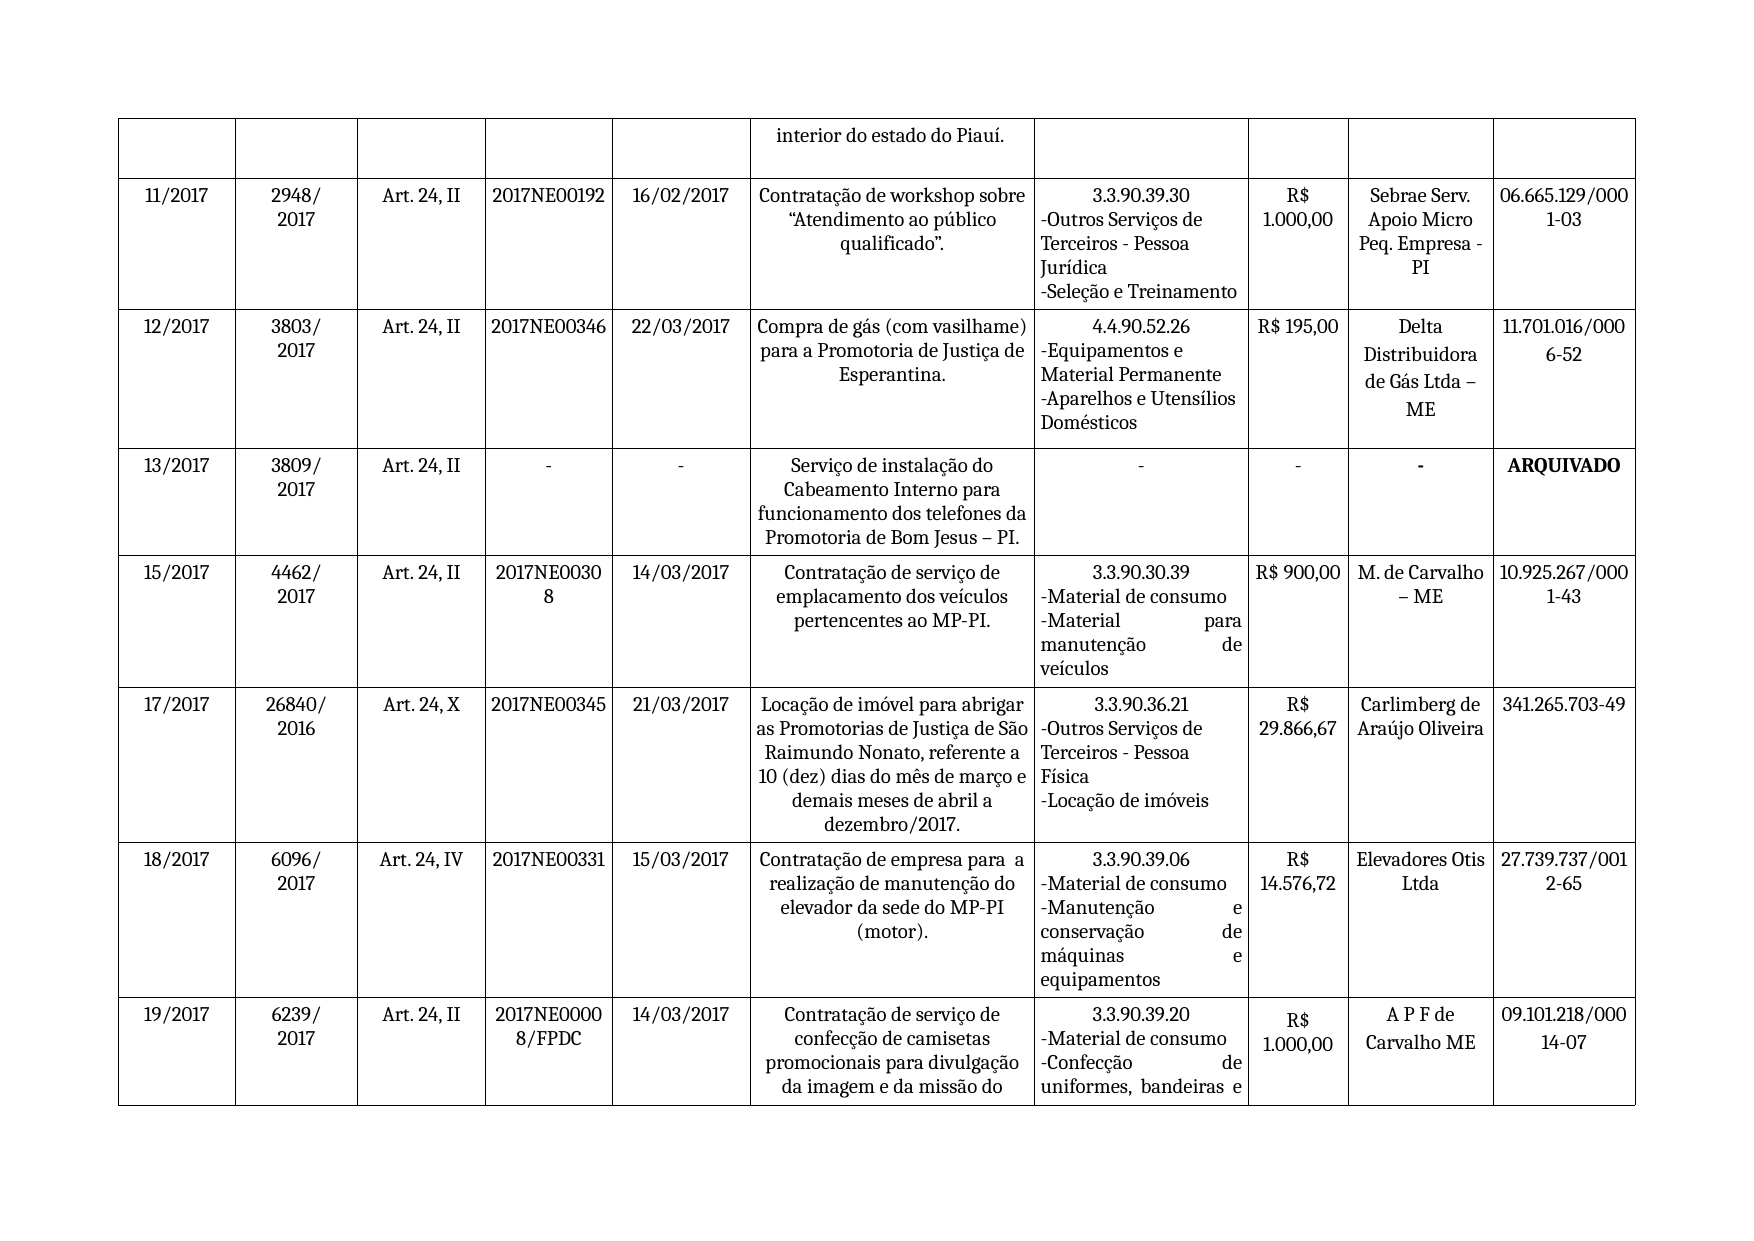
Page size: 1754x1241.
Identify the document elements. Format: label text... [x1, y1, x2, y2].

table_cell 13/2017 [119, 449, 235, 555]
table_cell Art. 24, II [358, 179, 485, 309]
table_cell 2017NE00008/FPDC [486, 998, 612, 1104]
table_cell 2017NE00331 [486, 843, 612, 997]
table_cell 15/2017 [119, 556, 235, 687]
table_cell [236, 119, 357, 178]
table_cell 06.665.129/0001-03 [1494, 179, 1635, 309]
table_cell R$ 900,00 [1249, 556, 1348, 687]
table_cell 2017NE00308 [486, 556, 612, 687]
table_cell 6239/ 2017 [236, 998, 357, 1104]
table_cell [1349, 119, 1493, 178]
table_cell 2017NE00345 [486, 688, 612, 842]
table_cell [119, 119, 235, 178]
table_cell 16/02/2017 [613, 179, 750, 309]
table_cell [1249, 119, 1348, 178]
table_cell Art. 24, II [358, 556, 485, 687]
table_cell 17/2017 [119, 688, 235, 842]
table_cell 11/2017 [119, 179, 235, 309]
table_cell 4.4.90.52.26 -Equipamentos e Material Permanente -Aparelhos e Utensílios Domésticos [1035, 310, 1248, 448]
table_cell Art. 24, II [358, 449, 485, 555]
table_cell 27.739.737/0012-65 [1494, 843, 1635, 997]
table_cell A P F de Carvalho ME [1349, 998, 1493, 1104]
table_cell Contratação de serviço de confecção de camisetas promocionais para divulgação da imagem e da missão do [751, 998, 1034, 1104]
table_cell R$ 1.000,00 [1249, 179, 1348, 309]
table_cell Compra de gás (com vasilhame) para a Promotoria de Justiça de Esperantina. [751, 310, 1034, 448]
table_cell Delta Distribuidora de Gás Ltda – ME [1349, 310, 1493, 448]
table_cell Art. 24, X [358, 688, 485, 842]
table_cell [1494, 119, 1635, 178]
table_cell Serviço de instalação do Cabeamento Interno para funcionamento dos telefones da Promotoria de Bom Jesus – PI. [751, 449, 1034, 555]
table_cell 4462/ 2017 [236, 556, 357, 687]
table_cell 3.3.90.39.30 -Outros Serviços de Terceiros - Pessoa Jurídica -Seleção e Treinamento [1035, 179, 1248, 309]
table_cell 11.701.016/0006-52 [1494, 310, 1635, 448]
table_cell R$ 29.866,67 [1249, 688, 1348, 842]
table_cell [1035, 119, 1248, 178]
table_cell 3803/ 2017 [236, 310, 357, 448]
table_cell 19/2017 [119, 998, 235, 1104]
table_cell 22/03/2017 [613, 310, 750, 448]
table_cell 14/03/2017 [613, 556, 750, 687]
table_cell 6096/ 2017 [236, 843, 357, 997]
table_cell Carlimberg de Araújo Oliveira [1349, 688, 1493, 842]
table_cell 2017NE00192 [486, 179, 612, 309]
table_cell Art. 24, IV [358, 843, 485, 997]
table_cell 3.3.90.36.21 -Outros Serviços de Terceiros - Pessoa Física -Locação de imóveis [1035, 688, 1248, 842]
table_cell 3.3.90.39.20 -Material de consumo -Confecção de uniformes, bandeiras e [1035, 998, 1248, 1104]
table_cell - [1249, 449, 1348, 555]
table_cell [358, 119, 485, 178]
table_cell 10.925.267/0001-43 [1494, 556, 1635, 687]
table_cell R$ 1.000,00 [1249, 998, 1348, 1104]
table_cell 2017NE00346 [486, 310, 612, 448]
table_cell Locação de imóvel para abrigar as Promotorias de Justiça de São Raimundo Nonato, referente a 10 (dez) dias do mês de março e demais meses de abril a dezembro/2017. [751, 688, 1034, 842]
table_cell Contratação de empresa para a realização de manutenção do elevador da sede do MP-PI (motor). [751, 843, 1034, 997]
table_cell ARQUIVADO [1494, 449, 1635, 555]
table_cell - [1035, 449, 1248, 555]
table_cell [613, 119, 750, 178]
table_cell 3.3.90.30.39 -Material de consumo -Material para manutenção de veículos [1035, 556, 1248, 687]
table_cell Art. 24, II [358, 310, 485, 448]
table_cell 14/03/2017 [613, 998, 750, 1104]
table_cell - [486, 449, 612, 555]
table_cell R$ 195,00 [1249, 310, 1348, 448]
table_cell 15/03/2017 [613, 843, 750, 997]
table_cell M. de Carvalho – ME [1349, 556, 1493, 687]
table_cell - [613, 449, 750, 555]
table_cell 12/2017 [119, 310, 235, 448]
table_cell Elevadores Otis Ltda [1349, 843, 1493, 997]
table_cell 09.101.218/00014-07 [1494, 998, 1635, 1104]
table_cell Sebrae Serv. Apoio Micro Peq. Empresa - PI [1349, 179, 1493, 309]
table_cell [486, 119, 612, 178]
table_cell interior do estado do Piauí. [751, 119, 1034, 178]
table_cell 21/03/2017 [613, 688, 750, 842]
table_cell 341.265.703-49 [1494, 688, 1635, 842]
table_cell Contratação de serviço de emplacamento dos veículos pertencentes ao MP-PI. [751, 556, 1034, 687]
table_cell R$ 14.576,72 [1249, 843, 1348, 997]
table_cell 3.3.90.39.06 -Material de consumo -Manutenção e conservação de máquinas e equipamentos [1035, 843, 1248, 997]
table_cell - [1349, 449, 1493, 555]
table_cell 2948/ 2017 [236, 179, 357, 309]
table_cell 3809/ 2017 [236, 449, 357, 555]
table_cell Art. 24, II [358, 998, 485, 1104]
table_cell 26840/ 2016 [236, 688, 357, 842]
table_cell Contratação de workshop sobre “Atendimento ao público qualificado”. [751, 179, 1034, 309]
table_cell 18/2017 [119, 843, 235, 997]
